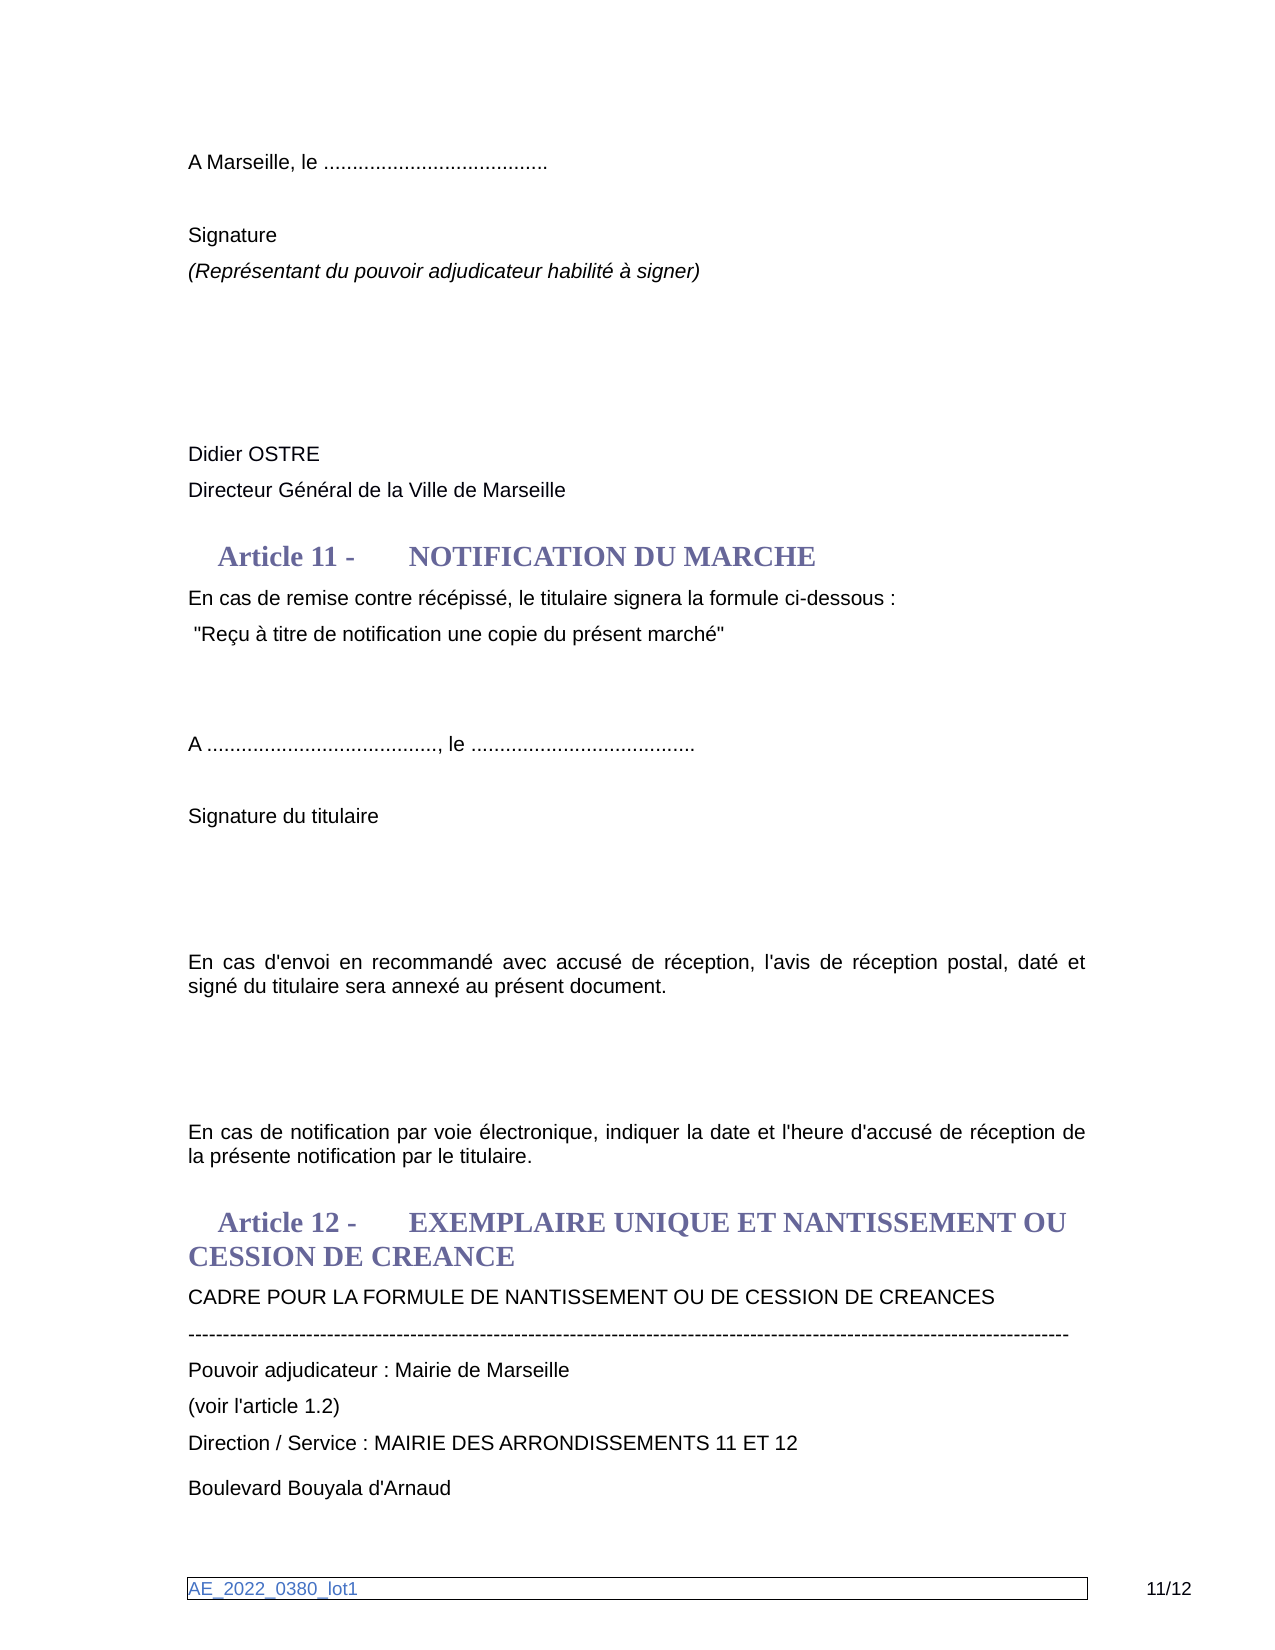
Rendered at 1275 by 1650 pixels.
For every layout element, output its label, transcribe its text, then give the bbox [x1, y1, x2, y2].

text Direction / Service : MAIRIE DES ARRONDISSEMENTS 11 ET 12 [188, 1431, 1087, 1455]
text "Reçu à titre de notification une copie du présent marché" [188, 622, 1087, 646]
text En cas d'envoi en recommandé avec accusé de réception, l'avis de réception postal, daté et signé du titulaire sera annexé au présent document. [188, 950, 1087, 998]
text (voir l'article 1.2) [188, 1394, 1087, 1418]
subtitle EXEMPLAIRE UNIQUE ET NANTISSEMENT OU CESSION DE CREANCE [188, 1205, 1087, 1272]
text En cas de remise contre récépissé, le titulaire signera la formule ci-dessous : [188, 586, 1087, 609]
text CADRE POUR LA FORMULE DE NANTISSEMENT OU DE CESSION DE CREANCES [188, 1285, 1087, 1309]
text Signature [188, 223, 1087, 247]
text Didier OSTRE [188, 442, 1087, 466]
text ------------------------------------------------------------------------------------------------------------------------------- [188, 1321, 1087, 1345]
text (Représentant du pouvoir adjudicateur habilité à signer) [188, 259, 1087, 283]
subtitle NOTIFICATION DU MARCHE [188, 539, 1087, 573]
text A ........................................, le ....................................... [188, 731, 1087, 755]
text A Marseille, le ....................................... [188, 150, 1087, 174]
text Directeur Général de la Ville de Marseille [188, 478, 1087, 502]
text Signature du titulaire [188, 804, 1087, 828]
text En cas de notification par voie électronique, indiquer la date et l'heure d'accusé de réception de la présente notification par le titulaire. [188, 1120, 1087, 1168]
text Pouvoir adjudicateur : Mairie de Marseille [188, 1358, 1087, 1382]
text Boulevard Bouyala d'Arnaud [188, 1476, 1087, 1499]
